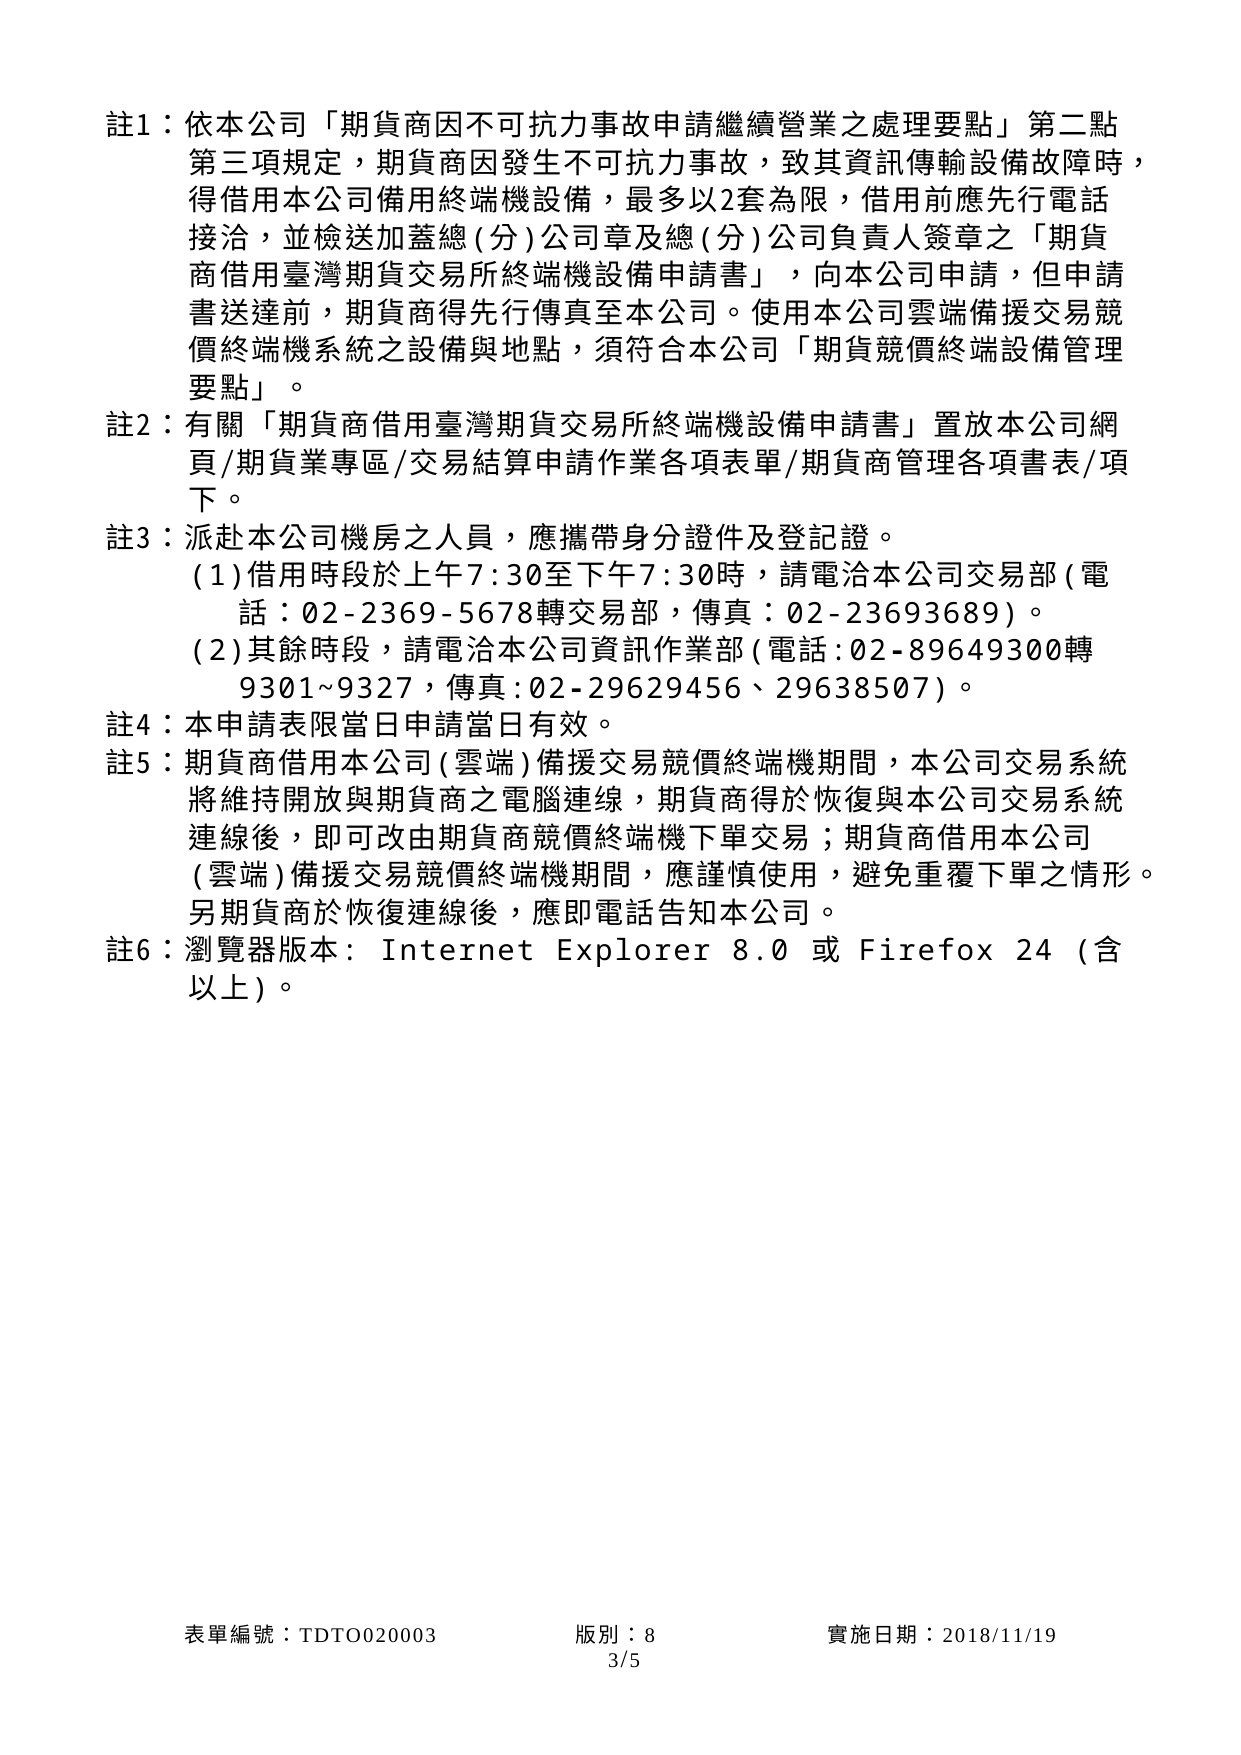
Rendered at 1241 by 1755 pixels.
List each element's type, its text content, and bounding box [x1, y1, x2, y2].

text 註5：期貨商借用本公司(雲端)備援交易競價終端機期間，本公司交易系統將維持開放與期貨商之電腦連缐，期貨商得於恢復與本公司交易系統連線後，即可改由期貨商競價終端機下單交易；期貨商借用本公司(雲端)備援交易競價終端機期間，應謹慎使用，避免重覆下單之情形。另期貨商於恢復連線後，應即電話告知本公司。 [105, 743, 1135, 931]
text (2)其餘時段，請電洽本公司資訊作業部(電話:02-89649300轉9301~9327，傳真:02-29629456、29638507)。 [189, 631, 1135, 706]
text (1)借用時段於上午7:30至下午7:30時，請電洽本公司交易部(電話：02-2369-5678轉交易部，傳真：02-23693689)。 [189, 556, 1135, 631]
text 註3：派赴本公司機房之人員，應攜帶身分證件及登記證。 [105, 518, 1135, 556]
text 註6：瀏覽器版本: Internet Explorer 8.0 或 Firefox 24 (含以上)。 [105, 931, 1135, 1006]
text 註1：依本公司「期貨商因不可抗力事故申請繼續營業之處理要點」第二點第三項規定，期貨商因發生不可抗力事故，致其資訊傳輸設備故障時，得借用本公司備用終端機設備，最多以2套為限，借用前應先行電話接洽，並檢送加蓋總(分)公司章及總(分)公司負責人簽章之「期貨商借用臺灣期貨交易所終端機設備申請書」，向本公司申請，但申請書送達前，期貨商得先行傳真至本公司。使用本公司雲端備援交易競價終端機系統之設備與地點，須符合本公司「期貨競價終端設備管理要點」。 [105, 106, 1135, 406]
text 註2：有關「期貨商借用臺灣期貨交易所終端機設備申請書」置放本公司網頁/期貨業專區/交易結算申請作業各項表單/期貨商管理各項書表/項下。 [105, 406, 1135, 518]
text 註4：本申請表限當日申請當日有效。 [105, 706, 1135, 743]
